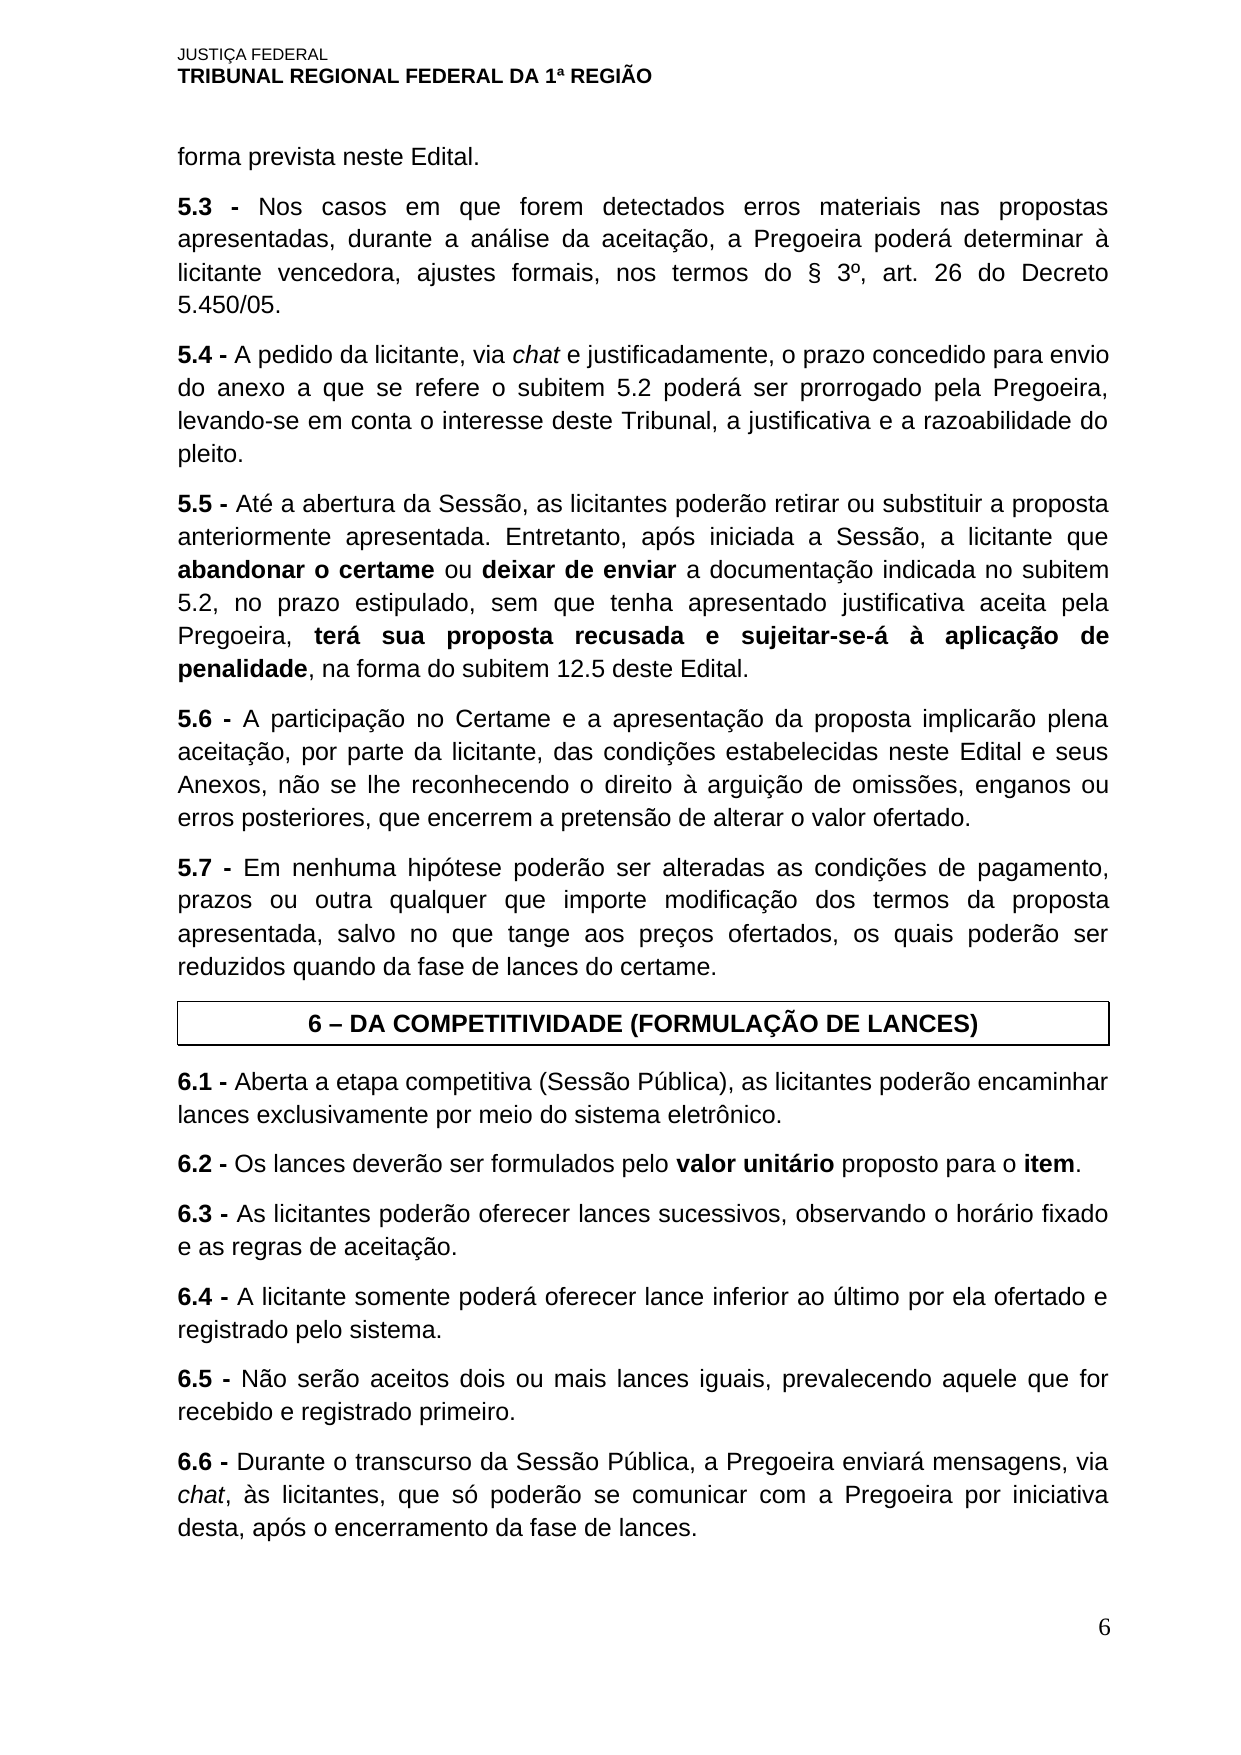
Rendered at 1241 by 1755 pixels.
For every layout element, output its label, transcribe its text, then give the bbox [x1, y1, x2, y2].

text 6.5 - Não serão aceitos dois ou mais lances iguais, prevalecendo aquele que for recebido e registrado primeiro. [177, 1364, 1110, 1426]
text 5.7 - Em nenhuma hipótese poderão ser alteradas as condições de pagamento, prazos ou outra qualquer que importe modificação dos termos da proposta apresentada, salvo no que tange aos preços ofertados, os quais poderão ser reduzidos quando da fase de lances do certame. [177, 852, 1110, 980]
text forma prevista neste Edital. [177, 142, 1110, 171]
text 5.6 - A participação no Certame e a apresentação da proposta implicarão plena aceitação, por parte da licitante, das condições estabelecidas neste Edital e seus Anexos, não se lhe reconhecendo o direito à arguição de omissões, enganos ou erros posteriores, que encerrem a pretensão de alterar o valor ofertado. [177, 704, 1110, 832]
text 6.3 - As licitantes poderão oferecer lances sucessivos, observando o horário fixado e as regras de aceitação. [177, 1199, 1110, 1261]
text 6 – DA COMPETITIVIDADE (FORMULAÇÃO DE LANCES) [178, 1002, 1108, 1044]
text 5.5 - Até a abertura da Sessão, as licitantes poderão retirar ou substituir a proposta anteriormente apresentada. Entretanto, após iniciada a Sessão, a licitante que abandonar o certame ou deixar de enviar a documentação indicada no subitem 5.2, no prazo estipulado, sem que tenha apresentado justificativa aceita pela Pregoeira, terá sua proposta recusada e sujeitar-se-á à aplicação de penalidade, na forma do subitem 12.5 deste Edital. [177, 489, 1110, 683]
text 5.3 - Nos casos em que forem detectados erros materiais nas propostas apresentadas, durante a análise da aceitação, a Pregoeira poderá determinar à licitante vencedora, ajustes formais, nos termos do § 3º, art. 26 do Decreto 5.450/05. [177, 191, 1110, 319]
text 6.2 - Os lances deverão ser formulados pelo valor unitário proposto para o item. [177, 1149, 1110, 1178]
text 5.4 - A pedido da licitante, via chat e justificadamente, o prazo concedido para envio do anexo a que se refere o subitem 5.2 poderá ser prorrogado pela Pregoeira, levando-se em conta o interesse deste Tribunal, a justificativa e a razoabilidade do pleito. [177, 340, 1110, 468]
text 6.1 - Aberta a etapa competitiva (Sessão Pública), as licitantes poderão encaminhar lances exclusivamente por meio do sistema eletrônico. [177, 1067, 1110, 1128]
text 6.6 - Durante o transcurso da Sessão Pública, a Pregoeira enviará mensagens, via chat, às licitantes, que só poderão se comunicar com a Pregoeira por iniciativa desta, após o encerramento da fase de lances. [177, 1447, 1110, 1542]
text 6.4 - A licitante somente poderá oferecer lance inferior ao último por ela ofertado e registrado pelo sistema. [177, 1282, 1110, 1343]
